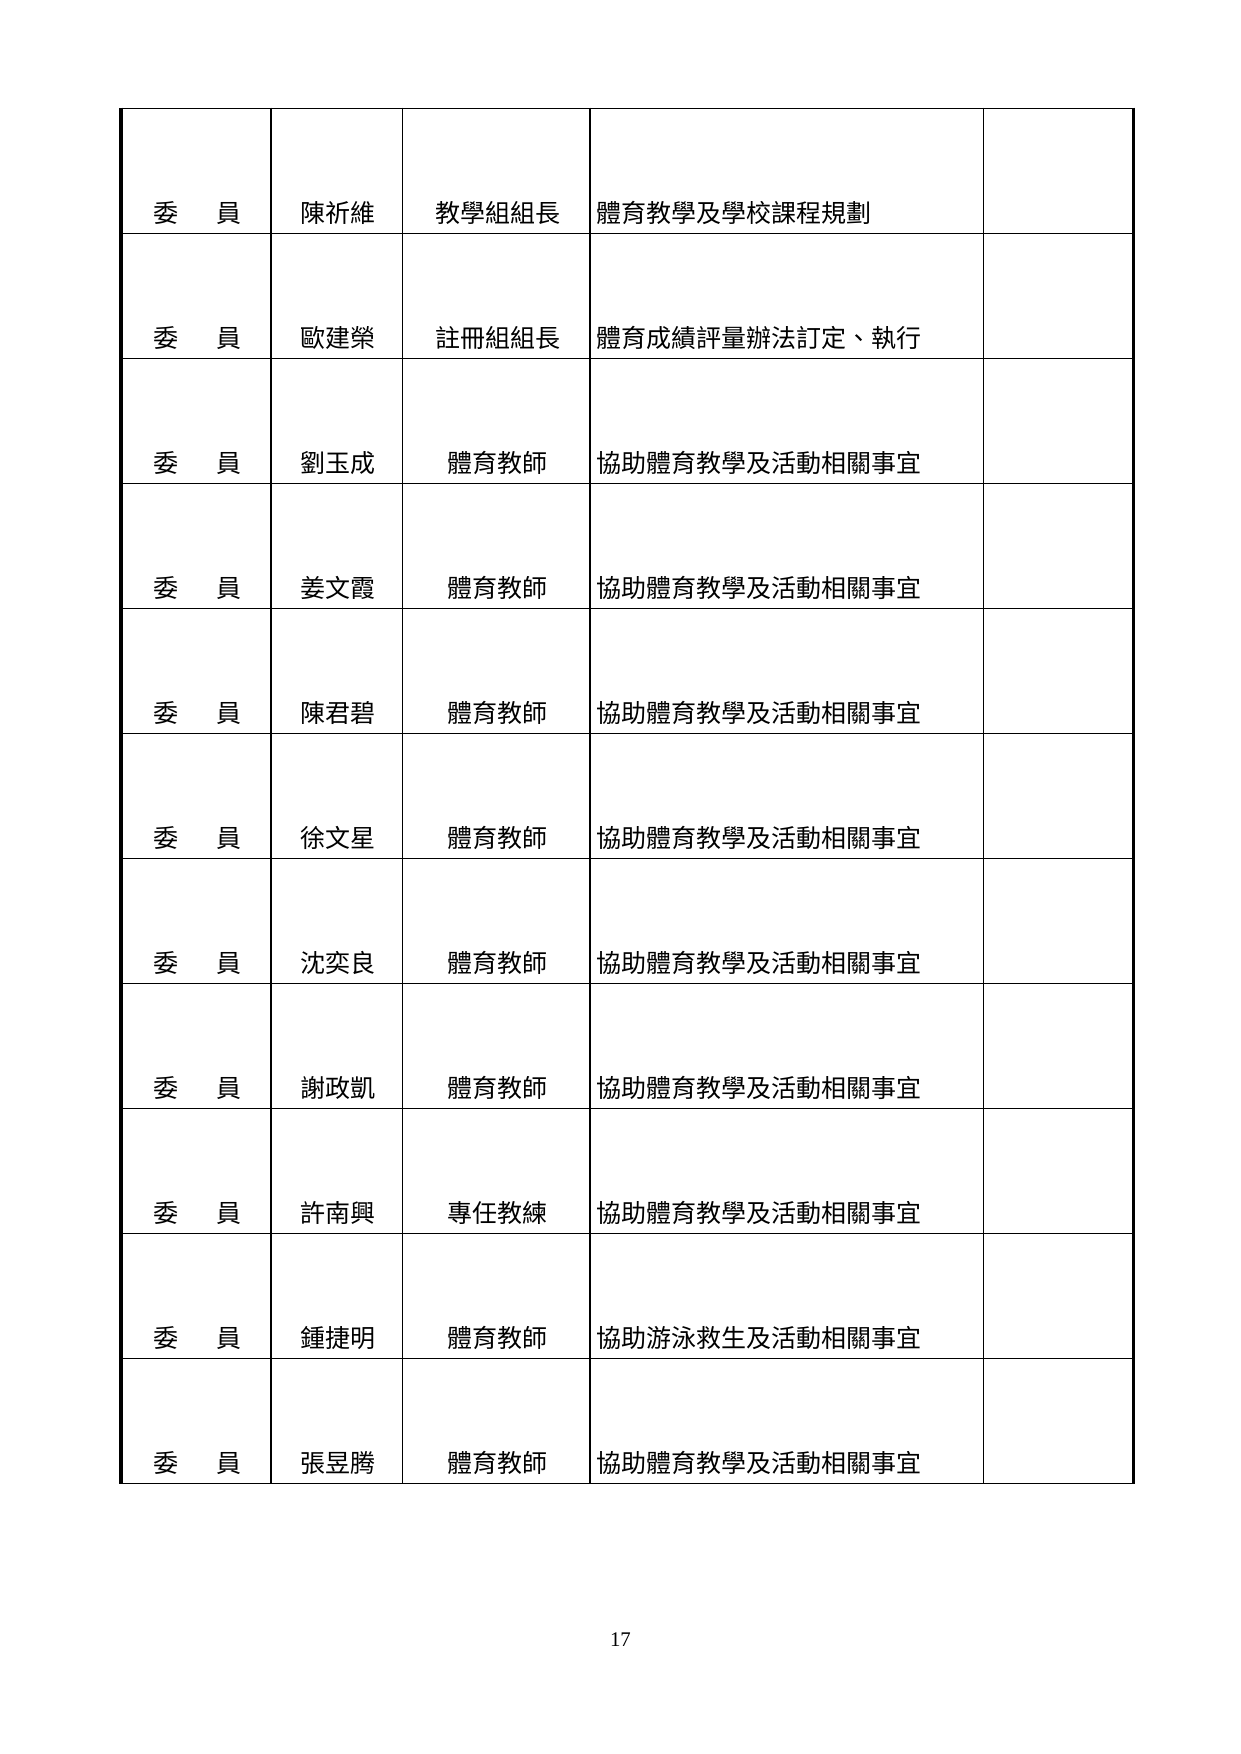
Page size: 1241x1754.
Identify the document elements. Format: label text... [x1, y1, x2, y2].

table_cell [984, 359, 1132, 483]
table_cell 委 員 [123, 734, 270, 858]
table_cell [984, 609, 1132, 733]
table_cell 協助體育教學及活動相關事宜 [591, 1109, 983, 1233]
table_cell 姜文霞 [272, 484, 402, 608]
table_cell 委 員 [123, 484, 270, 608]
table_cell 體育教師 [403, 359, 589, 483]
table_cell 委 員 [123, 234, 270, 358]
table_cell 謝政凱 [272, 984, 402, 1108]
table_cell 體育教師 [403, 1234, 589, 1358]
table_cell 體育教師 [403, 734, 589, 858]
table_cell 協助體育教學及活動相關事宜 [591, 609, 983, 733]
table_cell [984, 1109, 1132, 1233]
table_cell 協助體育教學及活動相關事宜 [591, 484, 983, 608]
table_cell [984, 234, 1132, 358]
table_cell 體育教師 [403, 859, 589, 983]
table_cell 協助體育教學及活動相關事宜 [591, 1359, 983, 1483]
table_cell 協助體育教學及活動相關事宜 [591, 734, 983, 858]
table_cell 體育成績評量辦法訂定、執行 [591, 234, 983, 358]
table_cell [984, 734, 1132, 858]
table_cell 委 員 [123, 1109, 270, 1233]
table_cell [984, 984, 1132, 1108]
table_cell 體育教師 [403, 484, 589, 608]
table_cell 體育教師 [403, 609, 589, 733]
table_cell 委 員 [123, 1234, 270, 1358]
table_cell 許南興 [272, 1109, 402, 1233]
table_cell 註冊組組長 [403, 234, 589, 358]
table_cell [984, 484, 1132, 608]
table_cell 教學組組長 [403, 109, 589, 233]
table_cell [984, 1234, 1132, 1358]
table_cell 協助體育教學及活動相關事宜 [591, 984, 983, 1108]
table_cell 委 員 [123, 359, 270, 483]
table_cell 陳君碧 [272, 609, 402, 733]
table_cell 委 員 [123, 1359, 270, 1483]
table_cell 委 員 [123, 609, 270, 733]
table_cell 委 員 [123, 984, 270, 1108]
table_cell 體育教師 [403, 1359, 589, 1483]
table_cell 陳祈維 [272, 109, 402, 233]
table_cell 劉玉成 [272, 359, 402, 483]
table_cell 沈奕良 [272, 859, 402, 983]
table_cell 徐文星 [272, 734, 402, 858]
table_cell 張昱腾 [272, 1359, 402, 1483]
table_cell 鍾捷明 [272, 1234, 402, 1358]
table_cell 協助體育教學及活動相關事宜 [591, 859, 983, 983]
table_cell 協助游泳救生及活動相關事宜 [591, 1234, 983, 1358]
table_cell 歐建榮 [272, 234, 402, 358]
table_cell 委 員 [123, 109, 270, 233]
table_cell 專任教練 [403, 1109, 589, 1233]
table_cell [984, 1359, 1132, 1483]
table_cell 協助體育教學及活動相關事宜 [591, 359, 983, 483]
table_cell [984, 859, 1132, 983]
table_cell [984, 109, 1132, 233]
table_cell 體育教學及學校課程規劃 [591, 109, 983, 233]
table_cell 體育教師 [403, 984, 589, 1108]
table_cell 委 員 [123, 859, 270, 983]
